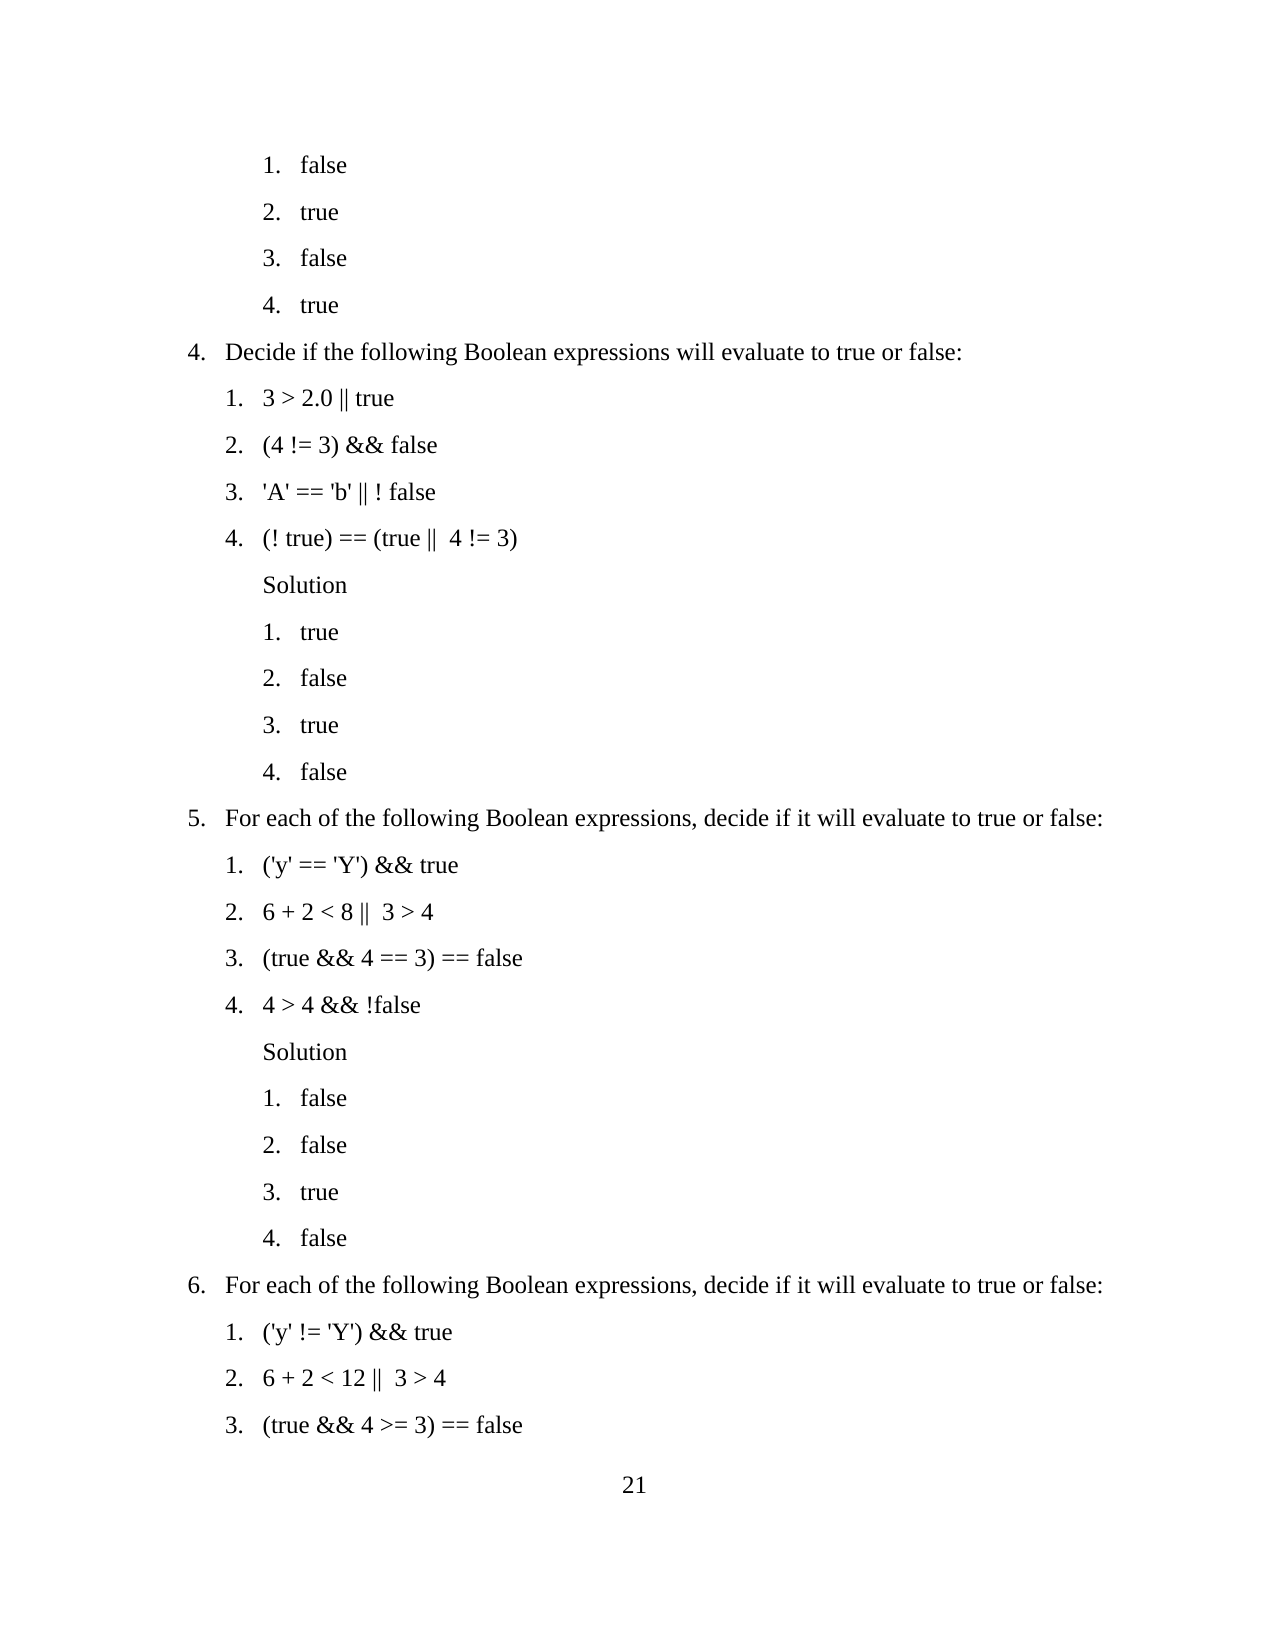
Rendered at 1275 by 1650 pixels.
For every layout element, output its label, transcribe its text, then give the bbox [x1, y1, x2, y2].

list 'A' == 'b' || ! false [225, 477, 1125, 505]
list false [262, 243, 1125, 272]
list ('y' != 'Y') && true [225, 1317, 1125, 1345]
list (true && 4 >= 3) == false [225, 1410, 1125, 1439]
list 6 + 2 < 8 || 3 > 4 [225, 897, 1125, 925]
list Decide if the following Boolean expressions will evaluate to true or false: [187, 337, 1125, 365]
list false [262, 757, 1125, 785]
list true [262, 197, 1125, 225]
list For each of the following Boolean expressions, decide if it will evaluate to true or false: [187, 803, 1125, 832]
list (true && 4 == 3) == false [225, 943, 1125, 972]
list false [262, 1130, 1125, 1159]
list false [262, 1223, 1125, 1252]
list false [262, 663, 1125, 692]
list ('y' == 'Y') && true [225, 850, 1125, 879]
list Solution [225, 1037, 1125, 1065]
list For each of the following Boolean expressions, decide if it will evaluate to true or false: [187, 1270, 1125, 1299]
list 4 > 4 && !false [225, 990, 1125, 1019]
list 3 > 2.0 || true [225, 383, 1125, 412]
list (4 != 3) && false [225, 430, 1125, 459]
list true [262, 617, 1125, 645]
list (! true) == (true || 4 != 3) [225, 523, 1125, 552]
list true [262, 1177, 1125, 1205]
list Solution [225, 570, 1125, 599]
list true [262, 710, 1125, 739]
list true [262, 290, 1125, 319]
list false [262, 150, 1125, 179]
list 6 + 2 < 12 || 3 > 4 [225, 1363, 1125, 1392]
list false [262, 1083, 1125, 1112]
